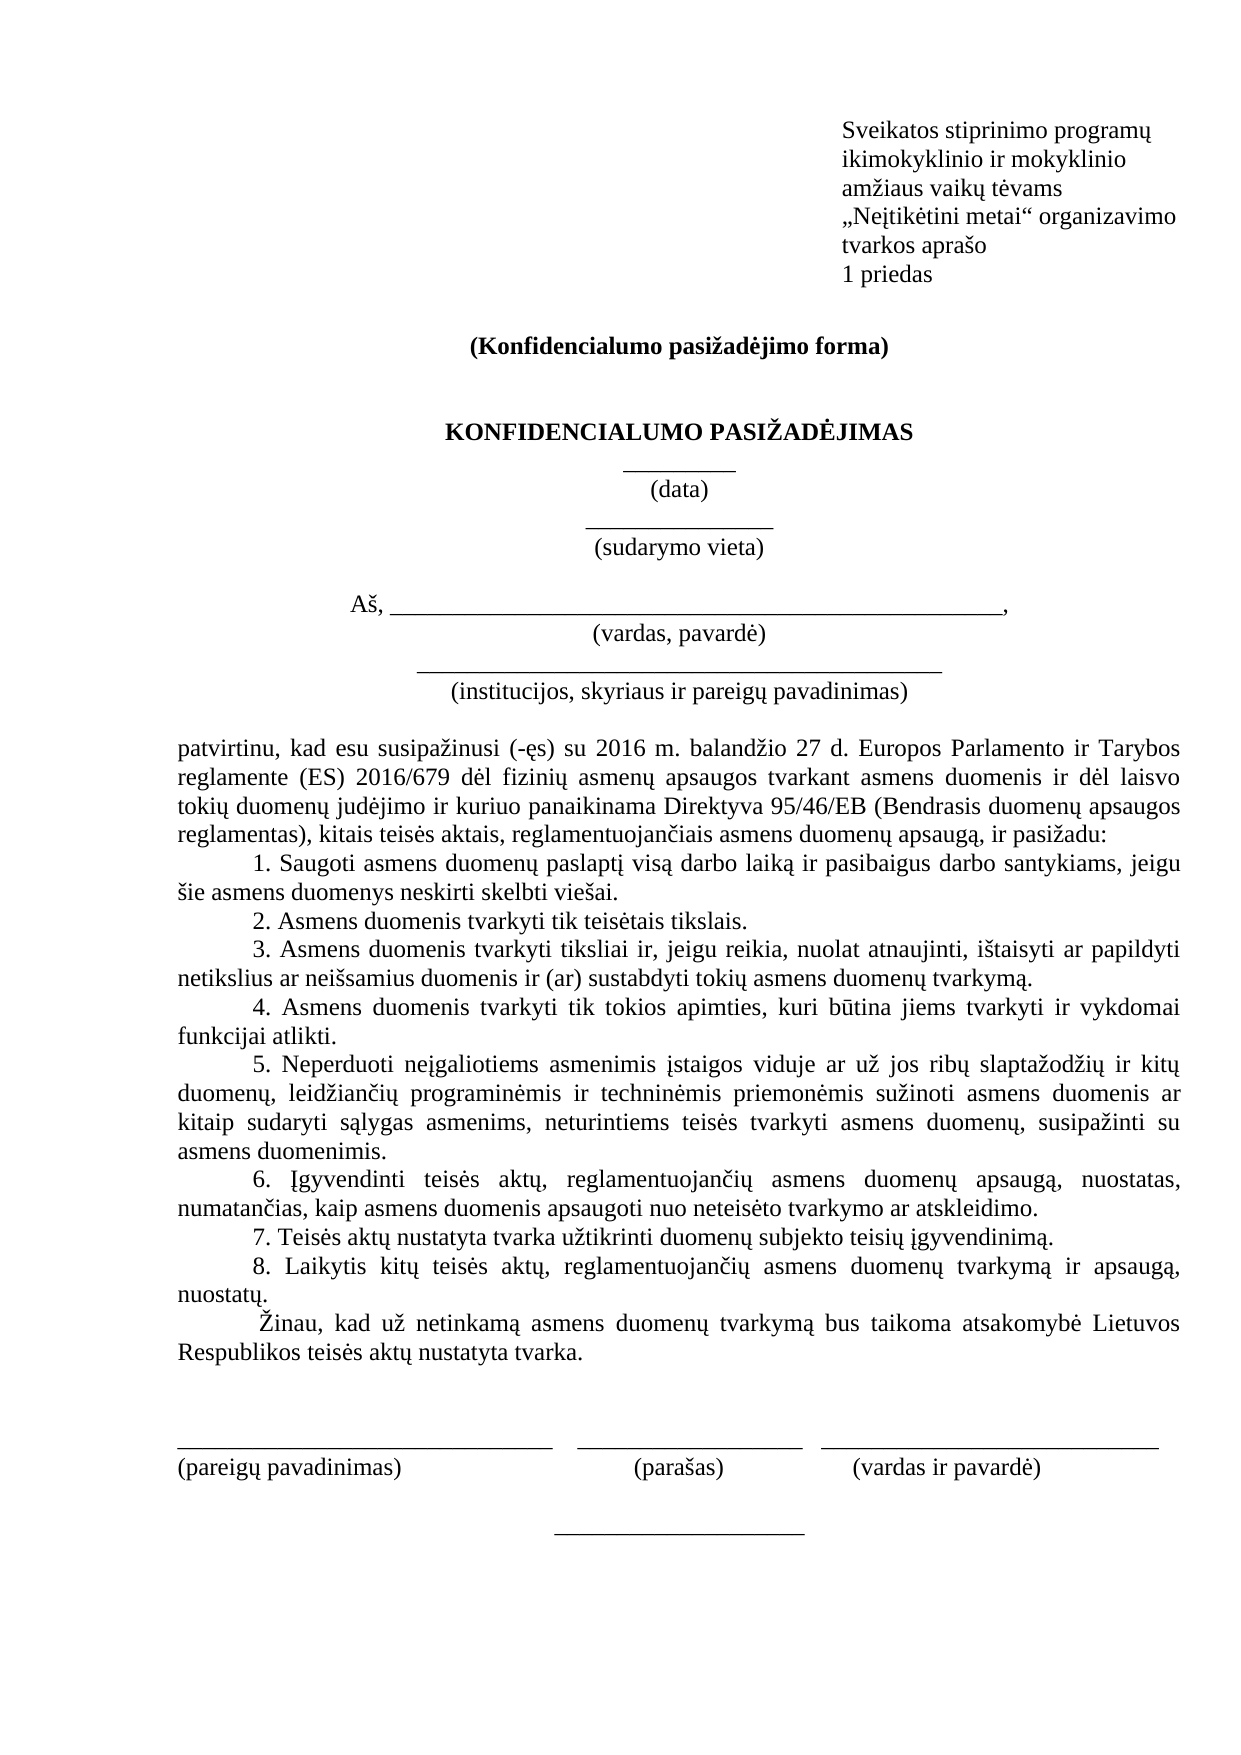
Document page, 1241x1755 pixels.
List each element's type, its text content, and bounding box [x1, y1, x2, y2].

text 2. Asmens duomenis tvarkyti tik teisėtais tikslais. [177, 906, 1181, 934]
text KONFIDENCIALUMO PASIŽADĖJIMAS [177, 417, 1181, 446]
text 4. Asmens duomenis tvarkyti tik tokios apimties, kuri būtina jiems tvarkyti ir vykdomai funkcijai atlikti. [177, 992, 1181, 1049]
text 7. Teisės aktų nustatyta tvarka užtikrinti duomenų subjekto teisių įgyvendinimą. [177, 1222, 1181, 1251]
text Aš, _________________________________________________, [177, 589, 1181, 618]
text 1. Saugoti asmens duomenų paslaptį visą darbo laiką ir pasibaigus darbo santykiams, jeigu šie asmens duomenys neskirti skelbti viešai. [177, 848, 1181, 906]
text (institucijos, skyriaus ir pareigų pavadinimas) [177, 676, 1181, 704]
text 6. Įgyvendinti teisės aktų, reglamentuojančių asmens duomenų apsaugą, nuostatas, numatančias, kaip asmens duomenis apsaugoti nuo neteisėto tvarkymo ar atskleidimo. [177, 1164, 1181, 1222]
text (pareigų pavadinimas) (parašas) (vardas ir pavardė) [177, 1452, 1181, 1481]
text _______________ [177, 503, 1181, 532]
text (data) [177, 474, 1181, 503]
text Žinau, kad už netinkamą asmens duomenų tvarkymą bus taikoma atsakomybė Lietuvos Respublikos teisės aktų nustatyta tvarka. [177, 1308, 1181, 1366]
text 1 priedas [842, 259, 1181, 288]
text 3. Asmens duomenis tvarkyti tiksliai ir, jeigu reikia, nuolat atnaujinti, ištaisyti ar papildyti netikslius ar neišsamius duomenis ir (ar) sustabdyti tokių asmens duomenų tvarkymą. [177, 934, 1181, 992]
text (vardas, pavardė) [177, 618, 1181, 647]
text ____________________ [177, 1509, 1181, 1538]
text 8. Laikytis kitų teisės aktų, reglamentuojančių asmens duomenų tvarkymą ir apsaugą, nuostatų. [177, 1251, 1181, 1308]
text (sudarymo vieta) [177, 532, 1181, 561]
text __________________________________________ [177, 647, 1181, 676]
text Sveikatos stiprinimo programų ikimokyklinio ir mokyklinio amžiaus vaikų tėvams „Neįtikėtini metai“ organizavimo tvarkos aprašo [842, 115, 1181, 259]
text patvirtinu, kad esu susipažinusi (-ęs) su 2016 m. balandžio 27 d. Europos Parlamento ir Tarybos reglamente (ES) 2016/679 dėl fizinių asmenų apsaugos tvarkant asmens duomenis ir dėl laisvo tokių duomenų judėjimo ir kuriuo panaikinama Direktyva 95/46/EB (Bendrasis duomenų apsaugos reglamentas), kitais teisės aktais, reglamentuojančiais asmens duomenų apsaugą, ir pasižadu: [177, 733, 1181, 848]
text _________ [177, 446, 1181, 474]
text ______________________________ __________________ ___________________________ [177, 1423, 1181, 1452]
text 5. Neperduoti neįgaliotiems asmenimis įstaigos viduje ar už jos ribų slaptažodžių ir kitų duomenų, leidžiančių programinėmis ir techninėmis priemonėmis sužinoti asmens duomenis ar kitaip sudaryti sąlygas asmenims, neturintiems teisės tvarkyti asmens duomenų, susipažinti su asmens duomenimis. [177, 1049, 1181, 1164]
text (Konfidencialumo pasižadėjimo forma) [177, 331, 1181, 359]
